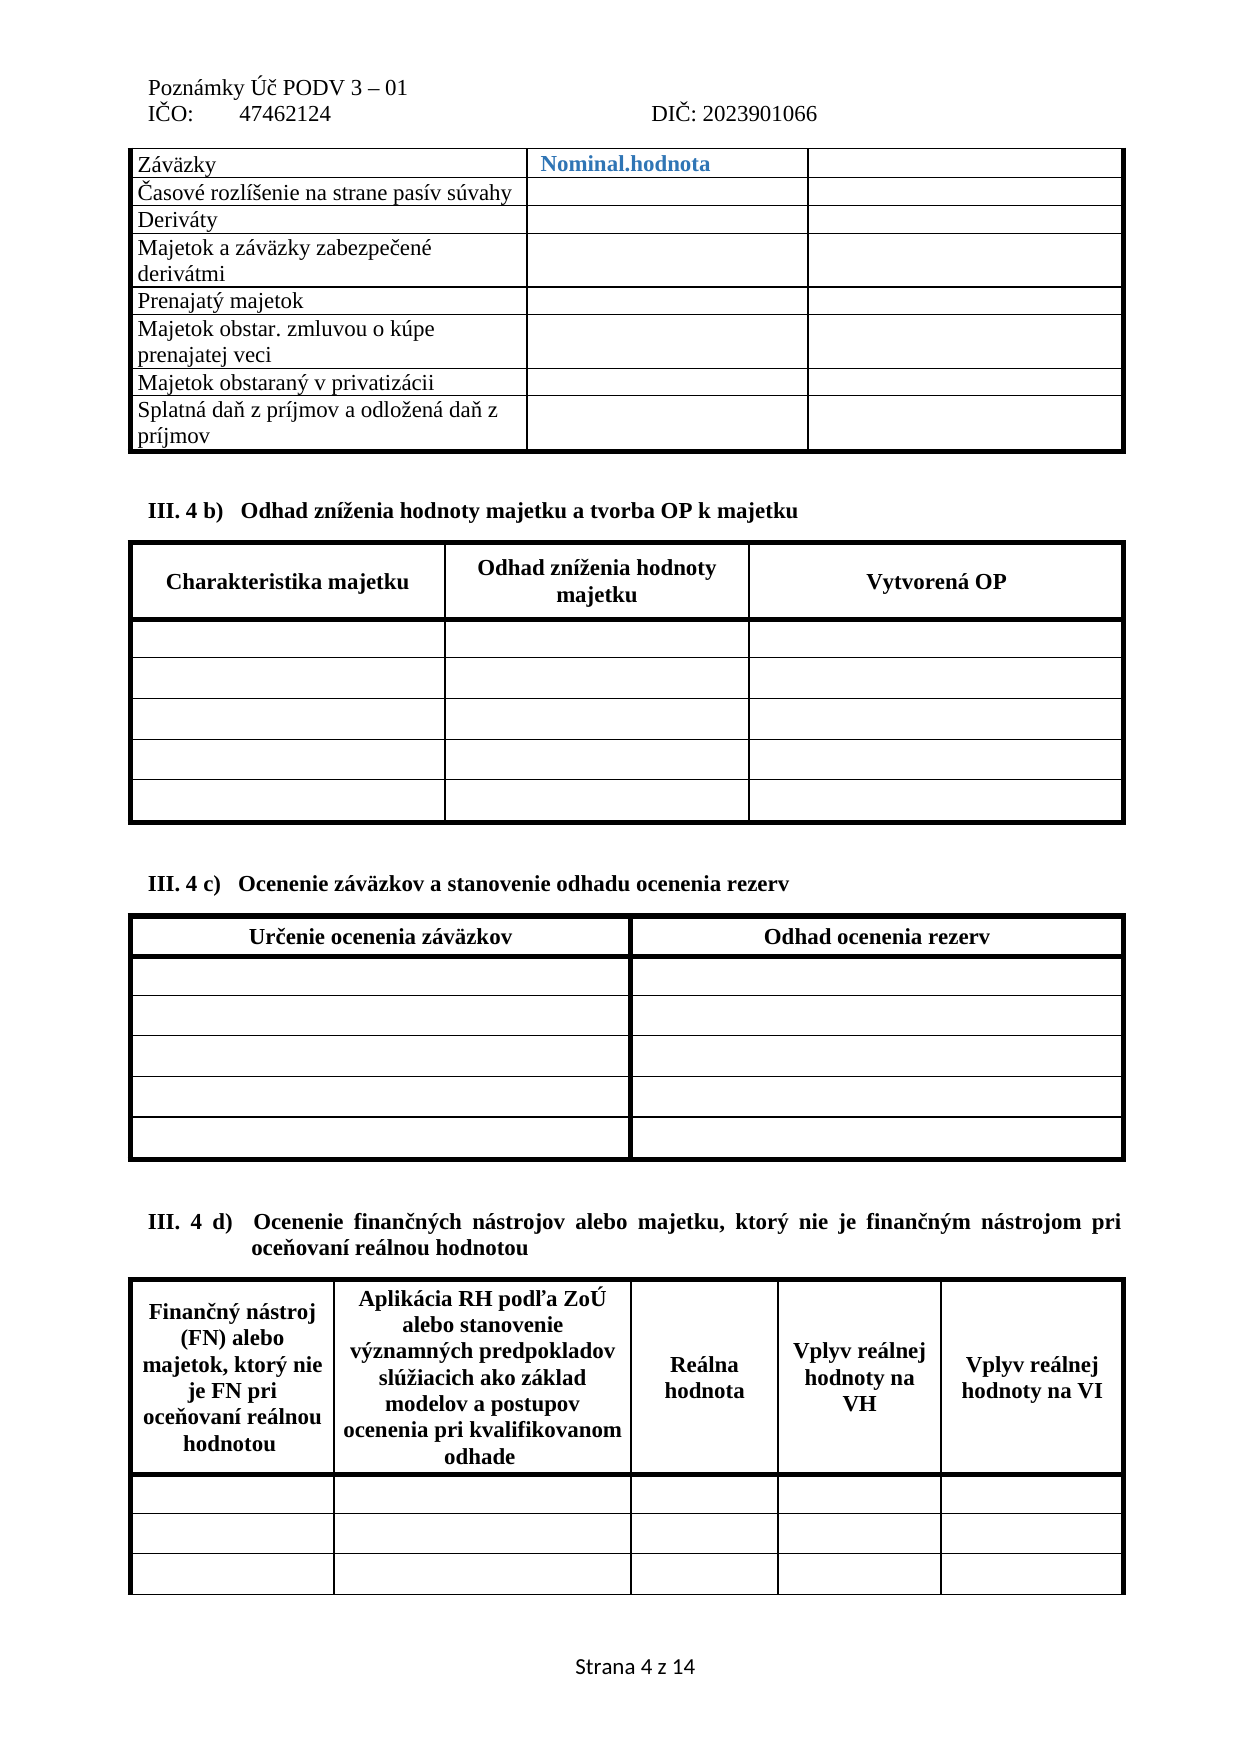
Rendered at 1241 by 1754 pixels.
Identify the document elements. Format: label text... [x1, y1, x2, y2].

table_cell [750, 622, 1121, 657]
table_cell Majetok a záväzky zabezpečené derivátmi [133, 234, 526, 286]
table_cell [809, 206, 1121, 233]
table_cell [133, 1036, 628, 1076]
table_cell Splatná daň z príjmov a odložená daň z príjmov [133, 396, 526, 449]
table_cell [633, 959, 1121, 994]
table_cell [133, 622, 444, 657]
table_cell Časové rozlíšenie na strane pasív súvahy [133, 178, 526, 205]
table_header Reálna hodnota [632, 1282, 777, 1472]
table_cell [335, 1477, 630, 1512]
table_cell [446, 658, 748, 698]
table_cell [779, 1514, 940, 1553]
table_cell [528, 369, 807, 395]
table_cell [942, 1554, 1121, 1594]
table_cell [528, 178, 807, 205]
table_cell Prenajatý majetok [133, 288, 526, 314]
table_cell [133, 780, 444, 820]
table_cell [633, 1077, 1121, 1116]
table_cell [942, 1477, 1121, 1512]
table_header Odhad zníženia hodnoty majetku [446, 545, 748, 617]
table_cell [809, 315, 1121, 368]
table_cell [633, 1036, 1121, 1076]
table_cell [528, 288, 807, 314]
table_header Aplikácia RH podľa ZoÚ alebo stanovenie významných predpokladov slúžiacich ako základ modelov a postupov ocenenia pri kvalifikovanom odhade [335, 1282, 630, 1472]
table_cell [809, 396, 1121, 449]
text III. 4 c) Ocenenie záväzkov a stanovenie odhadu ocenenia rezerv [148, 870, 1122, 897]
table_cell [750, 699, 1121, 738]
table_cell Záväzky [133, 149, 526, 177]
table_cell [809, 288, 1121, 314]
table_cell [133, 996, 628, 1035]
table_header Vplyv reálnej hodnoty na VH [779, 1282, 940, 1472]
text III. 4 d) Ocenenie finančných nástrojov alebo majetku, ktorý nie je finančným nástrojom pri oceňovaní reálnou hodnotou [148, 1208, 1122, 1260]
table_header Finančný nástroj (FN) alebo majetok, ktorý nie je FN pri oceňovaní reálnou hodnotou [133, 1282, 333, 1472]
table_cell [750, 780, 1121, 820]
table_cell [133, 1077, 628, 1116]
table_cell [809, 178, 1121, 205]
table_cell [446, 699, 748, 738]
table_cell [632, 1554, 777, 1594]
table_cell [528, 234, 807, 286]
table_header Vytvorená OP [750, 545, 1121, 617]
table_header Vplyv reálnej hodnoty na VI [942, 1282, 1121, 1472]
table_cell [133, 1514, 333, 1553]
table_cell [133, 658, 444, 698]
table_cell [528, 315, 807, 368]
table_cell [528, 396, 807, 449]
table_cell [133, 959, 628, 994]
table_cell [809, 234, 1121, 286]
table_cell [633, 1118, 1121, 1157]
table_cell [133, 1554, 333, 1594]
table_cell [779, 1554, 940, 1594]
table_cell [528, 206, 807, 233]
table_cell [335, 1554, 630, 1594]
table_cell [133, 1118, 628, 1157]
table_cell Majetok obstar. zmluvou o kúpe prenajatej veci [133, 315, 526, 368]
table_header Charakteristika majetku [133, 545, 444, 617]
table_cell [633, 996, 1121, 1035]
table_cell [446, 780, 748, 820]
table_cell [133, 699, 444, 738]
table_cell [632, 1477, 777, 1512]
table_header Odhad ocenenia rezerv [633, 919, 1121, 954]
table_cell [750, 658, 1121, 698]
table_header Určenie ocenenia záväzkov [133, 919, 628, 954]
table_cell [750, 740, 1121, 779]
table_cell [632, 1514, 777, 1553]
table_cell [779, 1477, 940, 1512]
table_cell [133, 1477, 333, 1512]
table_cell [446, 622, 748, 657]
table_cell [335, 1514, 630, 1553]
table_cell [809, 369, 1121, 395]
table_cell [133, 740, 444, 779]
table_cell [446, 740, 748, 779]
table_cell Deriváty [133, 206, 526, 233]
table_cell Nominal.hodnota [528, 149, 807, 177]
text III. 4 b) Odhad zníženia hodnoty majetku a tvorba OP k majetku [148, 497, 1122, 523]
table_cell [809, 149, 1121, 177]
table_cell Majetok obstaraný v privatizácii [133, 369, 526, 395]
table_cell [942, 1514, 1121, 1553]
